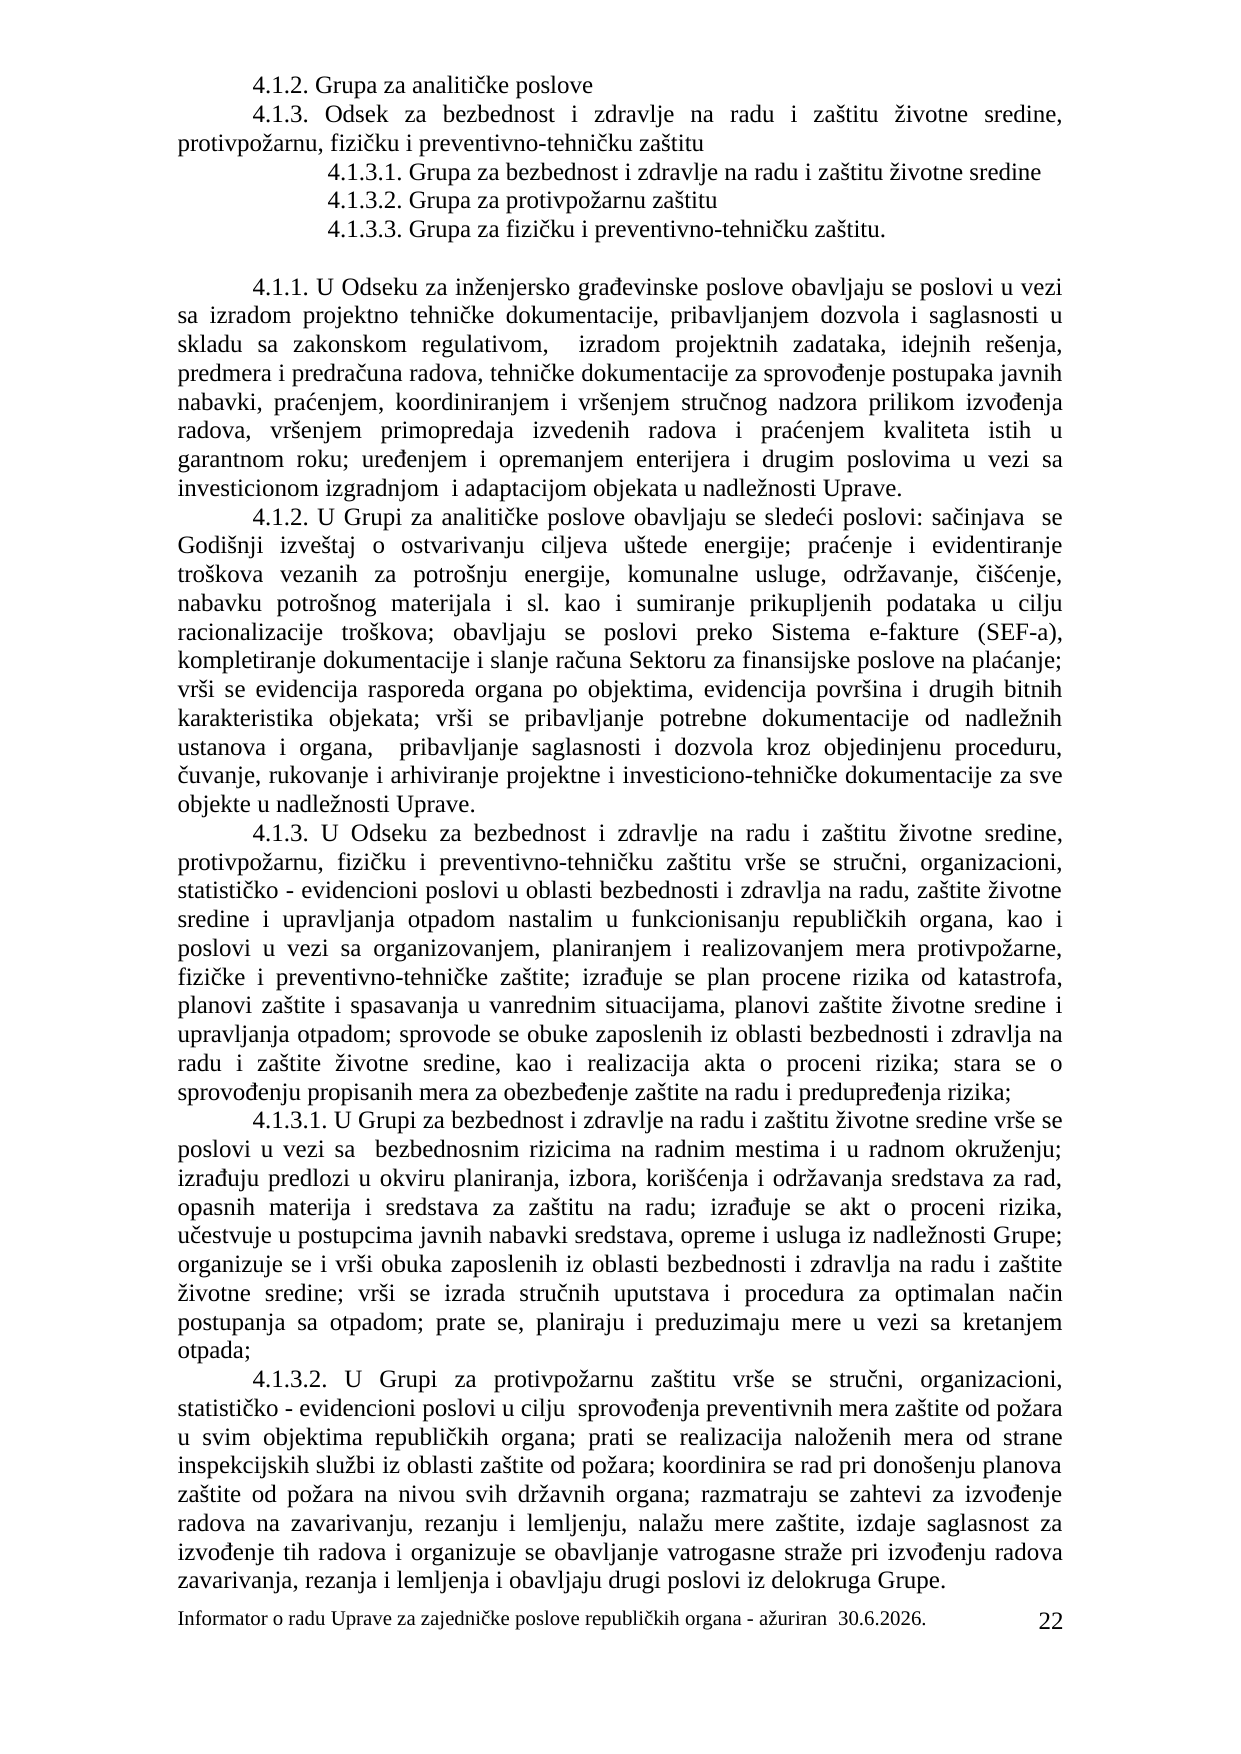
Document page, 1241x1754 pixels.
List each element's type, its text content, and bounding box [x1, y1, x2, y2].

subtitle 4.1.2. Grupa za analitičke poslove [177, 70, 1063, 99]
subtitle 4.1.3.3. Grupa za fizičku i preventivno-tehničku zaštitu. [177, 214, 1063, 243]
subtitle 4.1.3.1. Grupa za bezbednost i zdravlje na radu i zaštitu životne sredine [177, 157, 1063, 185]
subtitle 4.1.3.2. U Grupi za protivpožarnu zaštitu vrše se stručni, organizacioni, statističko - evidencioni poslovi u cilju sprovođenja preventivnih mera zaštite od požara u svim objektima republičkih organa; prati se realizacija naloženih mera od strane inspekcijskih službi iz oblasti zaštite od požara; koordinira se rad pri donošenju planova zaštite od požara na nivou svih državnih organa; razmatraju se zahtevi za izvođenje radova na zavarivanju, rezanju i lemljenju, nalažu mere zaštite, izdaje saglasnost za izvođenje tih radova i organizuje se obavljanje vatrogasne straže pri izvođenju radova zavarivanja, rezanja i lemljenja i obavljaju drugi poslovi iz delokruga Grupe. [177, 1364, 1063, 1594]
subtitle 4.1.1. U Odseku za inženjersko građevinske poslove obavljaju se poslovi u vezi sa izradom projektno tehničke dokumentacije, pribavljanjem dozvola i saglasnosti u skladu sa zakonskom regulativom, izradom projektnih zadataka, idejnih rešenja, predmera i predračuna radova, tehničke dokumentacije za sprovođenje postupaka javnih nabavki, praćenjem, koordiniranjem i vršenjem stručnog nadzora prilikom izvođenja radova, vršenjem primopredaja izvedenih radova i praćenjem kvaliteta istih u garantnom roku; uređenjem i opremanjem enterijera i drugim poslovima u vezi sa investicionom izgradnjom i adaptacijom objekata u nadležnosti Uprave. [177, 272, 1063, 502]
subtitle 4.1.3. U Odseku za bezbednost i zdravlje na radu i zaštitu životne sredine, protivpožarnu, fizičku i preventivno-tehničku zaštitu vrše se stručni, organizacioni, statističko - evidencioni poslovi u oblasti bezbednosti i zdravlja na radu, zaštite životne sredine i upravljanja otpadom nastalim u funkcionisanju republičkih organa, kao i poslovi u vezi sa organizovanjem, planiranjem i realizovanjem mera protivpožarne, fizičke i preventivno-tehničke zaštite; izrađuje se plan procene rizika od katastrofa, planovi zaštite i spasavanja u vanrednim situacijama, planovi zaštite životne sredine i upravljanja otpadom; sprovode se obuke zaposlenih iz oblasti bezbednosti i zdravlja na radu i zaštite životne sredine, kao i realizacija akta o proceni rizika; stara se o sprovođenju propisanih mera za obezbeđenje zaštite na radu i predupređenja rizika; [177, 818, 1063, 1105]
subtitle 4.1.3.1. U Grupi za bezbednost i zdravlje na radu i zaštitu životne sredine vrše se poslovi u vezi sa bezbednosnim rizicima na radnim mestima i u radnom okruženju; izrađuju predlozi u okviru planiranja, izbora, korišćenja i održavanja sredstava za rad, opasnih materija i sredstava za zaštitu na radu; izrađuje se akt o proceni rizika, učestvuje u postupcima javnih nabavki sredstava, opreme i usluga iz nadležnosti Grupe; organizuje se i vrši obuka zaposlenih iz oblasti bezbednosti i zdravlja na radu i zaštite životne sredine; vrši se izrada stručnih uputstava i procedura za optimalan način postupanja sa otpadom; prate se, planiraju i preduzimaju mere u vezi sa kretanjem otpada; [177, 1105, 1063, 1364]
subtitle 4.1.2. U Grupi za analitičke poslove obavljaju se sledeći poslovi: sačinjava se Godišnji izveštaj o ostvarivanju ciljeva uštede energije; praćenje i evidentiranje troškova vezanih za potrošnju energije, komunalne usluge, održavanje, čišćenje, nabavku potrošnog materijala i sl. kao i sumiranje prikupljenih podataka u cilju racionalizacije troškova; obavljaju se poslovi preko Sistema e-fakture (SEF-a), kompletiranje dokumentacije i slanje računa Sektoru za finansijske poslove na plaćanje; vrši se evidencija rasporeda organa po objektima, evidencija površina i drugih bitnih karakteristika objekata; vrši se pribavljanje potrebne dokumentacije od nadležnih ustanova i organa, pribavljanje saglasnosti i dozvola kroz objedinjenu proceduru, čuvanje, rukovanje i arhiviranje projektne i investiciono-tehničke dokumentacije za sve objekte u nadležnosti Uprave. [177, 502, 1063, 818]
subtitle 4.1.3.2. Grupa za protivpožarnu zaštitu [177, 185, 1063, 214]
subtitle 4.1.3. Odsek za bezbednost i zdravlje na radu i zaštitu životne sredine, protivpožarnu, fizičku i preventivno-tehničku zaštitu [177, 99, 1063, 157]
